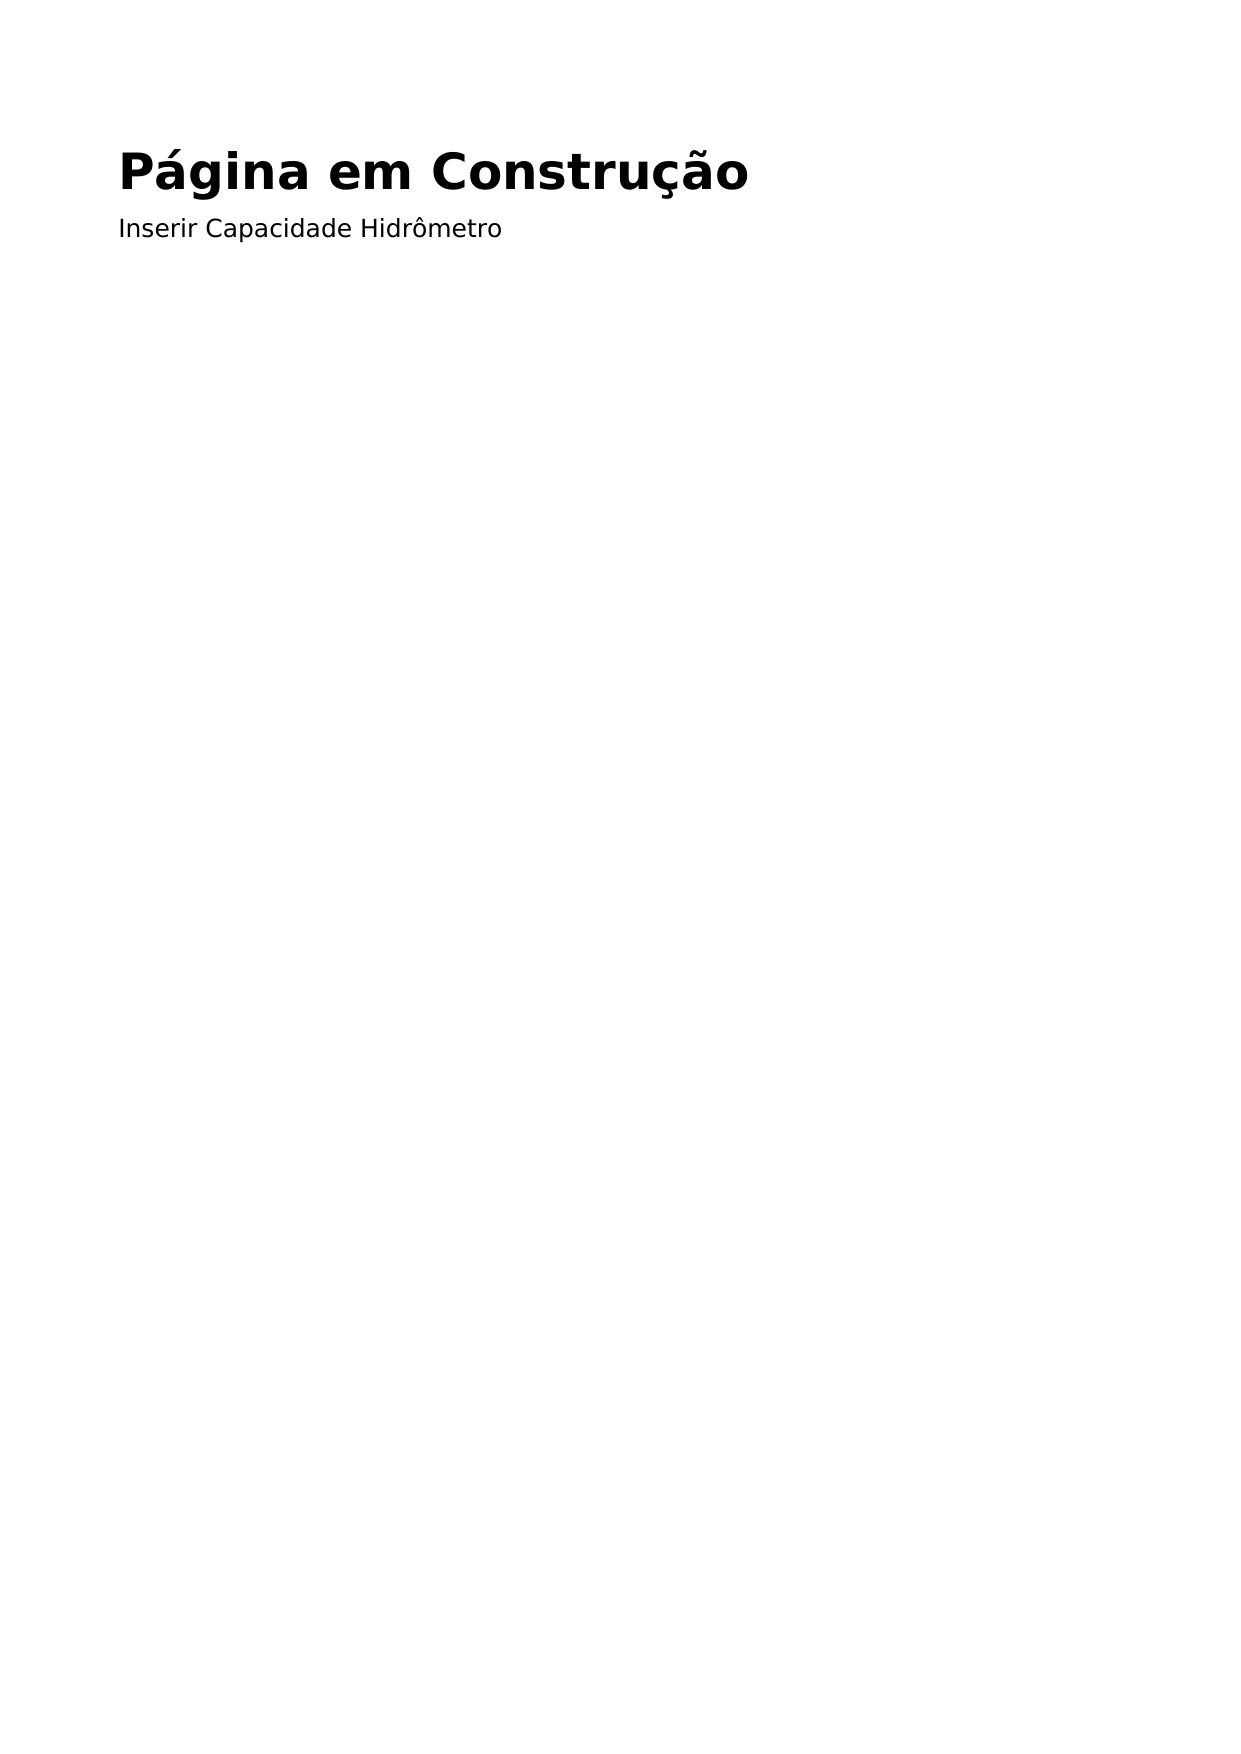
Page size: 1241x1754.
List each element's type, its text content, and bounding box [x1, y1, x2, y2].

subtitle Página em Construção [118, 143, 1122, 201]
text Inserir Capacidade Hidrômetro [118, 214, 1122, 243]
